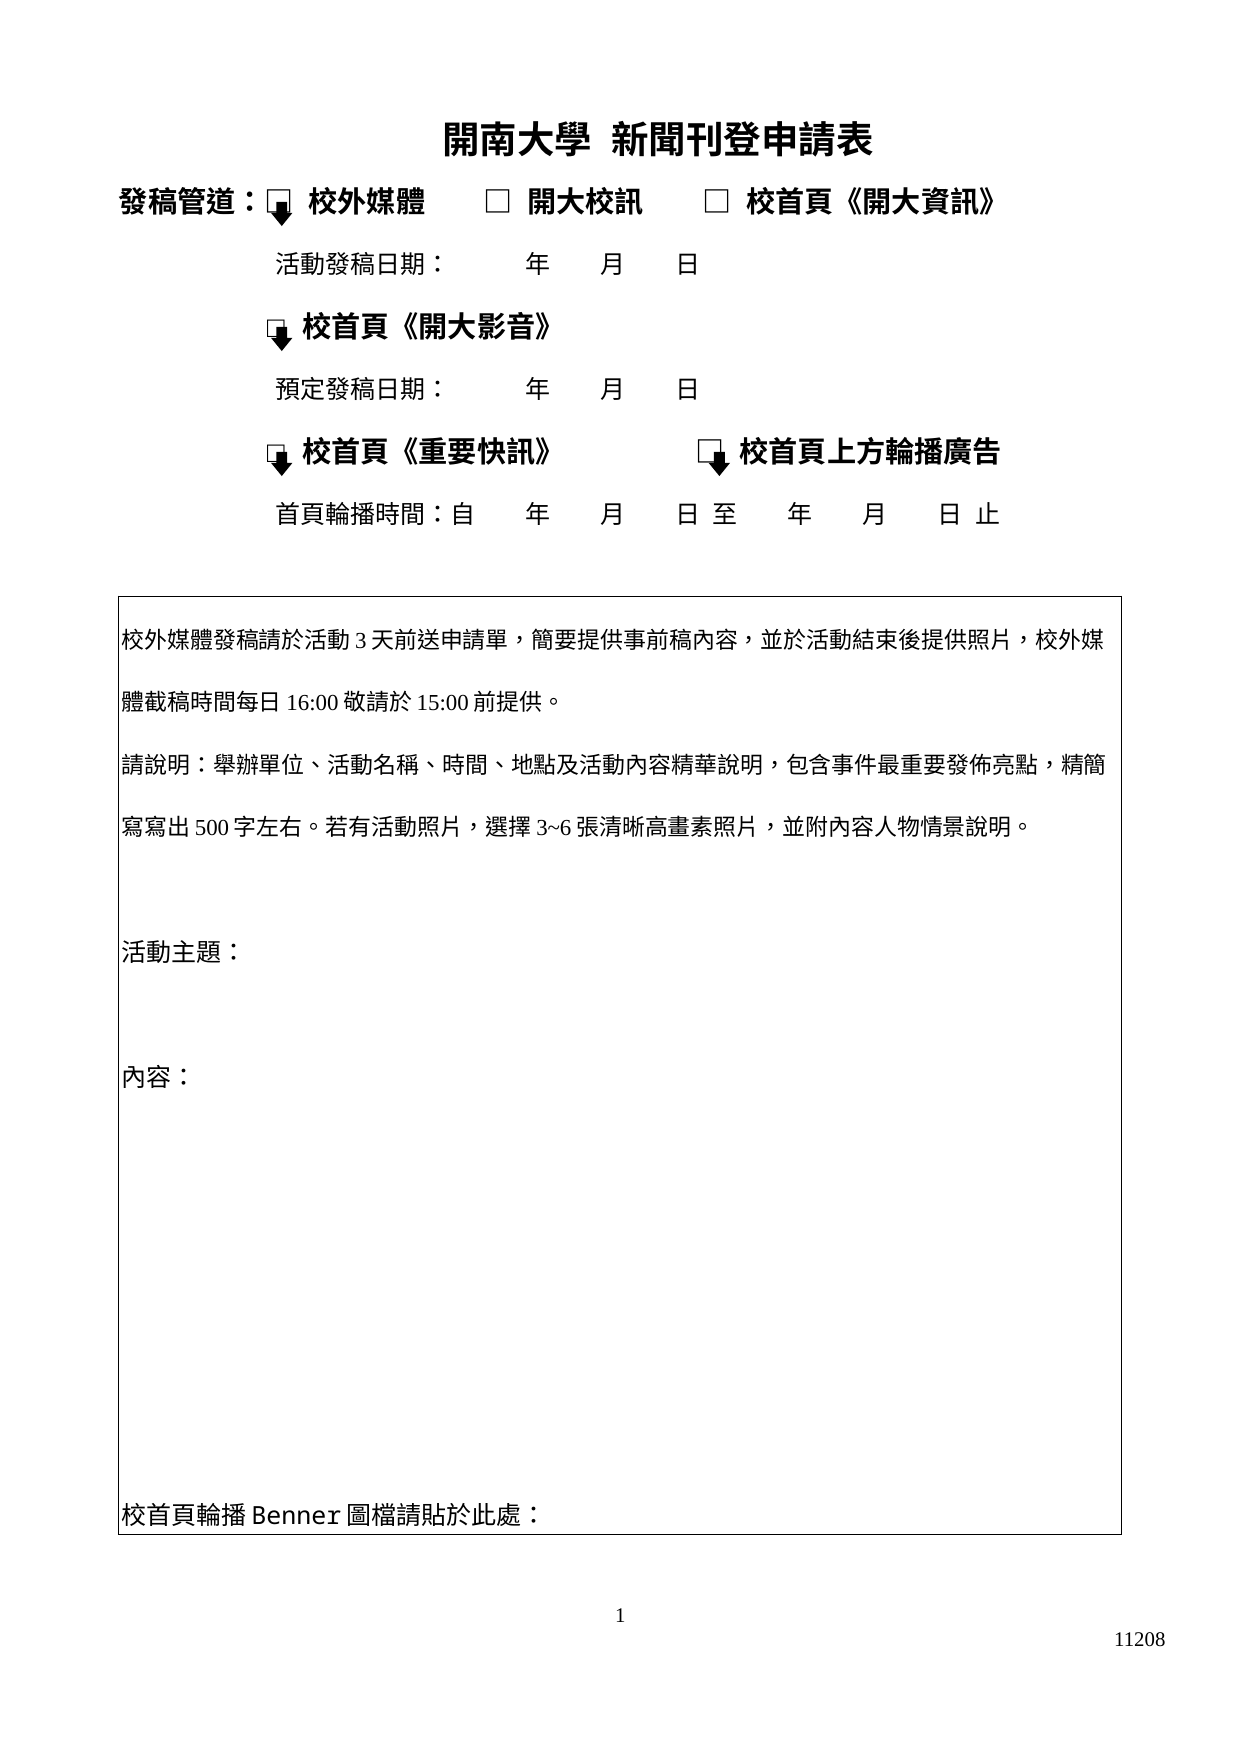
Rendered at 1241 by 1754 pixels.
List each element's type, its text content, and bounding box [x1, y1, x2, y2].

text 首頁輪播時間：自 年 月 日 至 年 月 日 止 [75, 471, 1165, 533]
text □ 校首頁《重要快訊》 □ 校首頁上方輪播廣告 [75, 408, 1165, 471]
text 發稿管道：□ 校外媒體 □ 開大校訊 □ 校首頁《開大資訊》 [75, 158, 1165, 221]
text 預定發稿日期： 年 月 日 [75, 346, 1165, 408]
text □ 校首頁《開大影音》 [75, 283, 1165, 346]
table_header 校外媒體發稿請於活動3天前送申請單，簡要提供事前稿內容，並於活動結束後提供照片，校外媒體截稿時間每日16:00敬請於15:00前提供。 請說明：舉辦單位、活動名稱、時間、地點及活動內容精華說明，包含事件最重要發佈亮點，精簡寫寫出500字左右。若有活動照片，選擇3~6張清晰高畫素照片，並附內容人物情景說明。 活動主題： 內容： 校首頁輪播Benner圖檔請貼於此處： [119, 597, 1121, 1534]
text 活動發稿日期： 年 月 日 [75, 221, 1165, 283]
text 開南大學 新聞刊登申請表 [75, 96, 1165, 158]
